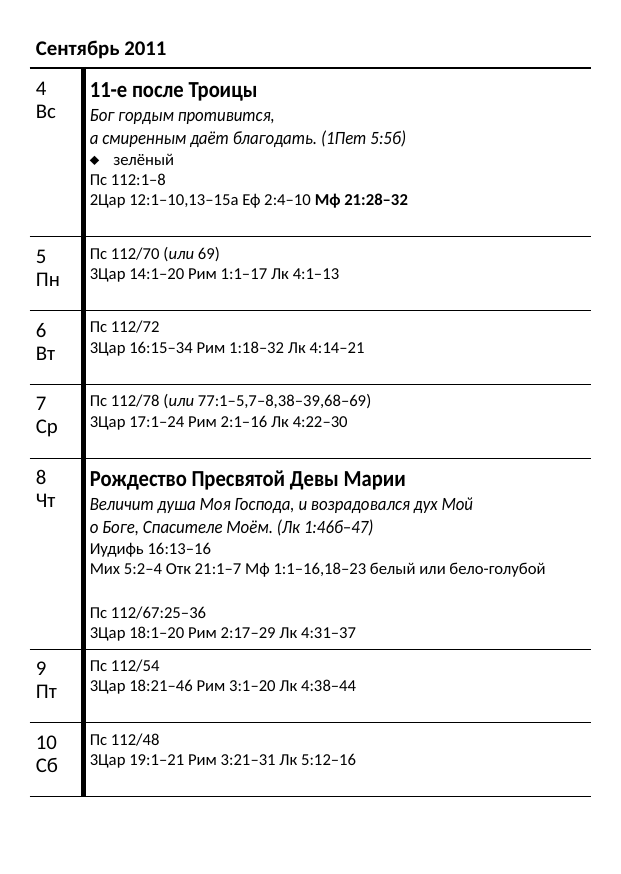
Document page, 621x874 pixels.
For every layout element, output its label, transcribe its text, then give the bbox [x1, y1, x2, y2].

table_cell 6 Вт [30, 311, 81, 384]
table_cell Пс 112/54 3Цар 18:21–46 Рим 3:1–20 Лк 4:38–44 [86, 650, 591, 722]
table_cell 9 Пт [30, 650, 81, 722]
table_cell 5 Пн [30, 237, 81, 310]
table_cell Пс 112/72 3Цар 16:15–34 Рим 1:18–32 Лк 4:14–21 [86, 311, 591, 384]
table_cell Рождество Пресвятой Девы Марии Величит душа Моя Господа, и возрадовался дух Мой о Боге, Спасителе Моём. (Лк 1:46б–47) Иудифь 16:13–16 Мих 5:2–4 Отк 21:1–7 Мф 1:1–16,18–23 белый или бело-голубой Пс 112/67:25–36 3Цар 18:1–20 Рим 2:17–29 Лк 4:31–37 [86, 459, 591, 648]
table_cell Пс 112/78 (или 77:1–5,7–8,38–39,68–69) 3Цар 17:1–24 Рим 2:1–16 Лк 4:22–30 [86, 385, 591, 457]
table_cell 11-е после Троицы Бог гордым противится, а смиренным даёт благодать. (1Пет 5:5б) зелёный Пс 112:1–8 2Цар 12:1–10,13–15а Еф 2:4–10 Мф 21:28–32 [86, 69, 591, 236]
table_cell 10 Сб [30, 723, 81, 796]
table_cell 7 Ср [30, 385, 81, 457]
table_cell 4 Вс [30, 69, 81, 236]
table_cell Пс 112/48 3Цар 19:1–21 Рим 3:21–31 Лк 5:12–16 [86, 723, 591, 796]
table_cell Пс 112/70 (или 69) 3Цар 14:1–20 Рим 1:1–17 Лк 4:1–13 [86, 237, 591, 310]
table_cell 8 Чт [30, 459, 81, 648]
table_header Сентябрь 2011 [30, 30, 591, 67]
